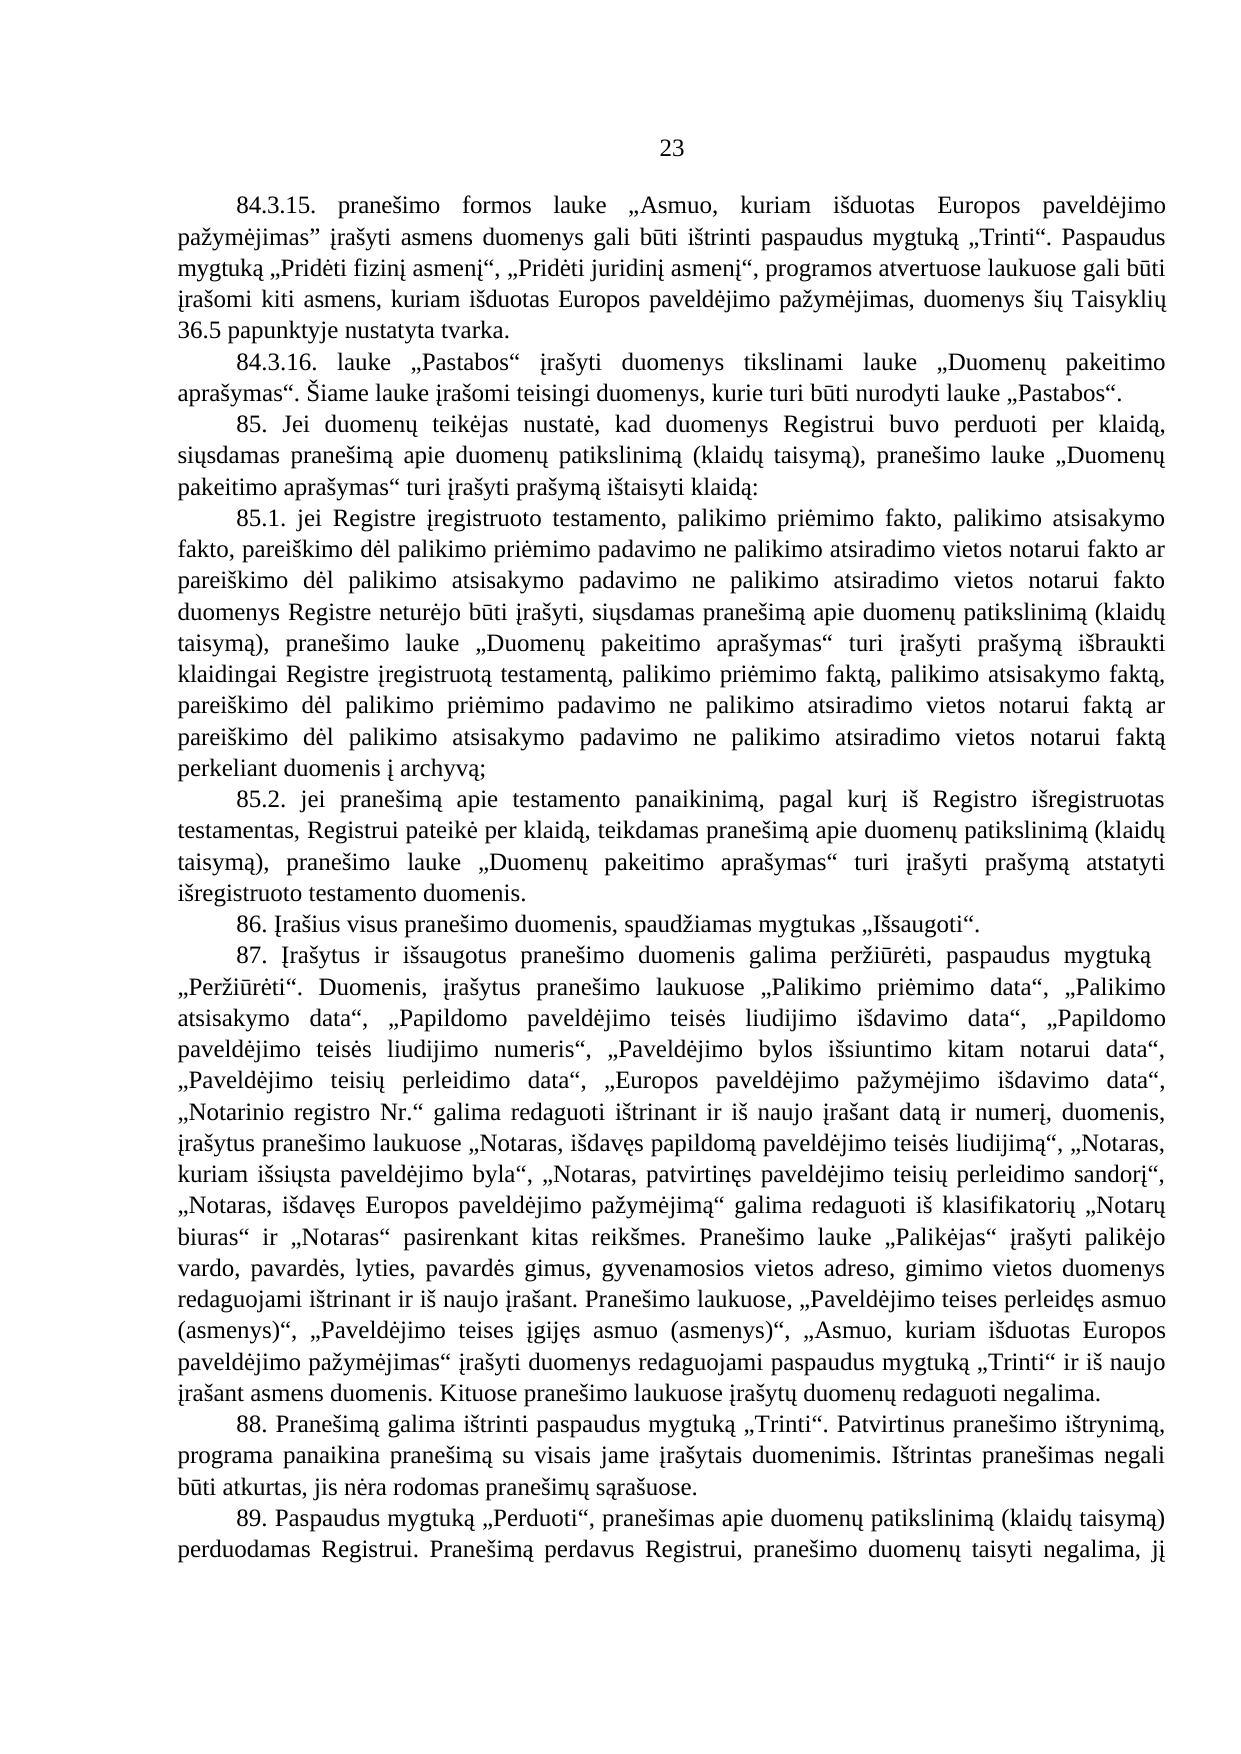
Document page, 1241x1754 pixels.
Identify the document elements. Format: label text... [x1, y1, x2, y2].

text 89. Paspaudus mygtuką „Perduoti“, pranešimas apie duomenų patikslinimą (klaidų taisymą) perduodamas Registrui. Pranešimą perdavus Registrui, pranešimo duomenų taisyti negalima, jį [177, 1503, 1166, 1563]
text 86. Įrašius visus pranešimo duomenis, spaudžiamas mygtukas „Išsaugoti“. [177, 909, 1166, 938]
text 87. Įrašytus ir išsaugotus pranešimo duomenis galima peržiūrėti, paspaudus mygtuką „Peržiūrėti“. Duomenis, įrašytus pranešimo laukuose „Palikimo priėmimo data“, „Palikimo atsisakymo data“, „Papildomo paveldėjimo teisės liudijimo išdavimo data“, „Papildomo paveldėjimo teisės liudijimo numeris“, „Paveldėjimo bylos išsiuntimo kitam notarui data“, „Paveldėjimo teisių perleidimo data“, „Europos paveldėjimo pažymėjimo išdavimo data“, „Notarinio registro Nr.“ galima redaguoti ištrinant ir iš naujo įrašant datą ir numerį, duomenis, įrašytus pranešimo laukuose „Notaras, išdavęs papildomą paveldėjimo teisės liudijimą“, „Notaras, kuriam išsiųsta paveldėjimo byla“, „Notaras, patvirtinęs paveldėjimo teisių perleidimo sandorį“, „Notaras, išdavęs Europos paveldėjimo pažymėjimą“ galima redaguoti iš klasifikatorių „Notarų biuras“ ir „Notaras“ pasirenkant kitas reikšmes. Pranešimo lauke „Palikėjas“ įrašyti palikėjo vardo, pavardės, lyties, pavardės gimus, gyvenamosios vietos adreso, gimimo vietos duomenys redaguojami ištrinant ir iš naujo įrašant. Pranešimo laukuose, „Paveldėjimo teises perleidęs asmuo (asmenys)“, „Paveldėjimo teises įgijęs asmuo (asmenys)“, „Asmuo, kuriam išduotas Europos paveldėjimo pažymėjimas“ įrašyti duomenys redaguojami paspaudus mygtuką „Trinti“ ir iš naujo įrašant asmens duomenis. Kituose pranešimo laukuose įrašytų duomenų redaguoti negalima. [177, 940, 1166, 1407]
text 84.3.16. lauke „Pastabos“ įrašyti duomenys tikslinami lauke „Duomenų pakeitimo aprašymas“. Šiame lauke įrašomi teisingi duomenys, kurie turi būti nurodyti lauke „Pastabos“. [177, 347, 1166, 407]
text 84.3.15. pranešimo formos lauke „Asmuo, kuriam išduotas Europos paveldėjimo pažymėjimas” įrašyti asmens duomenys gali būti ištrinti paspaudus mygtuką „Trinti“. Paspaudus mygtuką „Pridėti fizinį asmenį“, „Pridėti juridinį asmenį“, programos atvertuose laukuose gali būti įrašomi kiti asmens, kuriam išduotas Europos paveldėjimo pažymėjimas, duomenys šių Taisyklių 36.5 papunktyje nustatyta tvarka. [177, 190, 1166, 344]
text 85.2. jei pranešimą apie testamento panaikinimą, pagal kurį iš Registro išregistruotas testamentas, Registrui pateikė per klaidą, teikdamas pranešimą apie duomenų patikslinimą (klaidų taisymą), pranešimo lauke „Duomenų pakeitimo aprašymas“ turi įrašyti prašymą atstatyti išregistruoto testamento duomenis. [177, 784, 1166, 907]
text 85. Jei duomenų teikėjas nustatė, kad duomenys Registrui buvo perduoti per klaidą, siųsdamas pranešimą apie duomenų patikslinimą (klaidų taisymą), pranešimo lauke „Duomenų pakeitimo aprašymas“ turi įrašyti prašymą ištaisyti klaidą: [177, 409, 1166, 500]
text 88. Pranešimą galima ištrinti paspaudus mygtuką „Trinti“. Patvirtinus pranešimo ištrynimą, programa panaikina pranešimą su visais jame įrašytais duomenimis. Ištrintas pranešimas negali būti atkurtas, jis nėra rodomas pranešimų sąrašuose. [177, 1409, 1166, 1500]
text 85.1. jei Registre įregistruoto testamento, palikimo priėmimo fakto, palikimo atsisakymo fakto, pareiškimo dėl palikimo priėmimo padavimo ne palikimo atsiradimo vietos notarui fakto ar pareiškimo dėl palikimo atsisakymo padavimo ne palikimo atsiradimo vietos notarui fakto duomenys Registre neturėjo būti įrašyti, siųsdamas pranešimą apie duomenų patikslinimą (klaidų taisymą), pranešimo lauke „Duomenų pakeitimo aprašymas“ turi įrašyti prašymą išbraukti klaidingai Registre įregistruotą testamentą, palikimo priėmimo faktą, palikimo atsisakymo faktą, pareiškimo dėl palikimo priėmimo padavimo ne palikimo atsiradimo vietos notarui faktą ar pareiškimo dėl palikimo atsisakymo padavimo ne palikimo atsiradimo vietos notarui faktą perkeliant duomenis į archyvą; [177, 503, 1166, 782]
